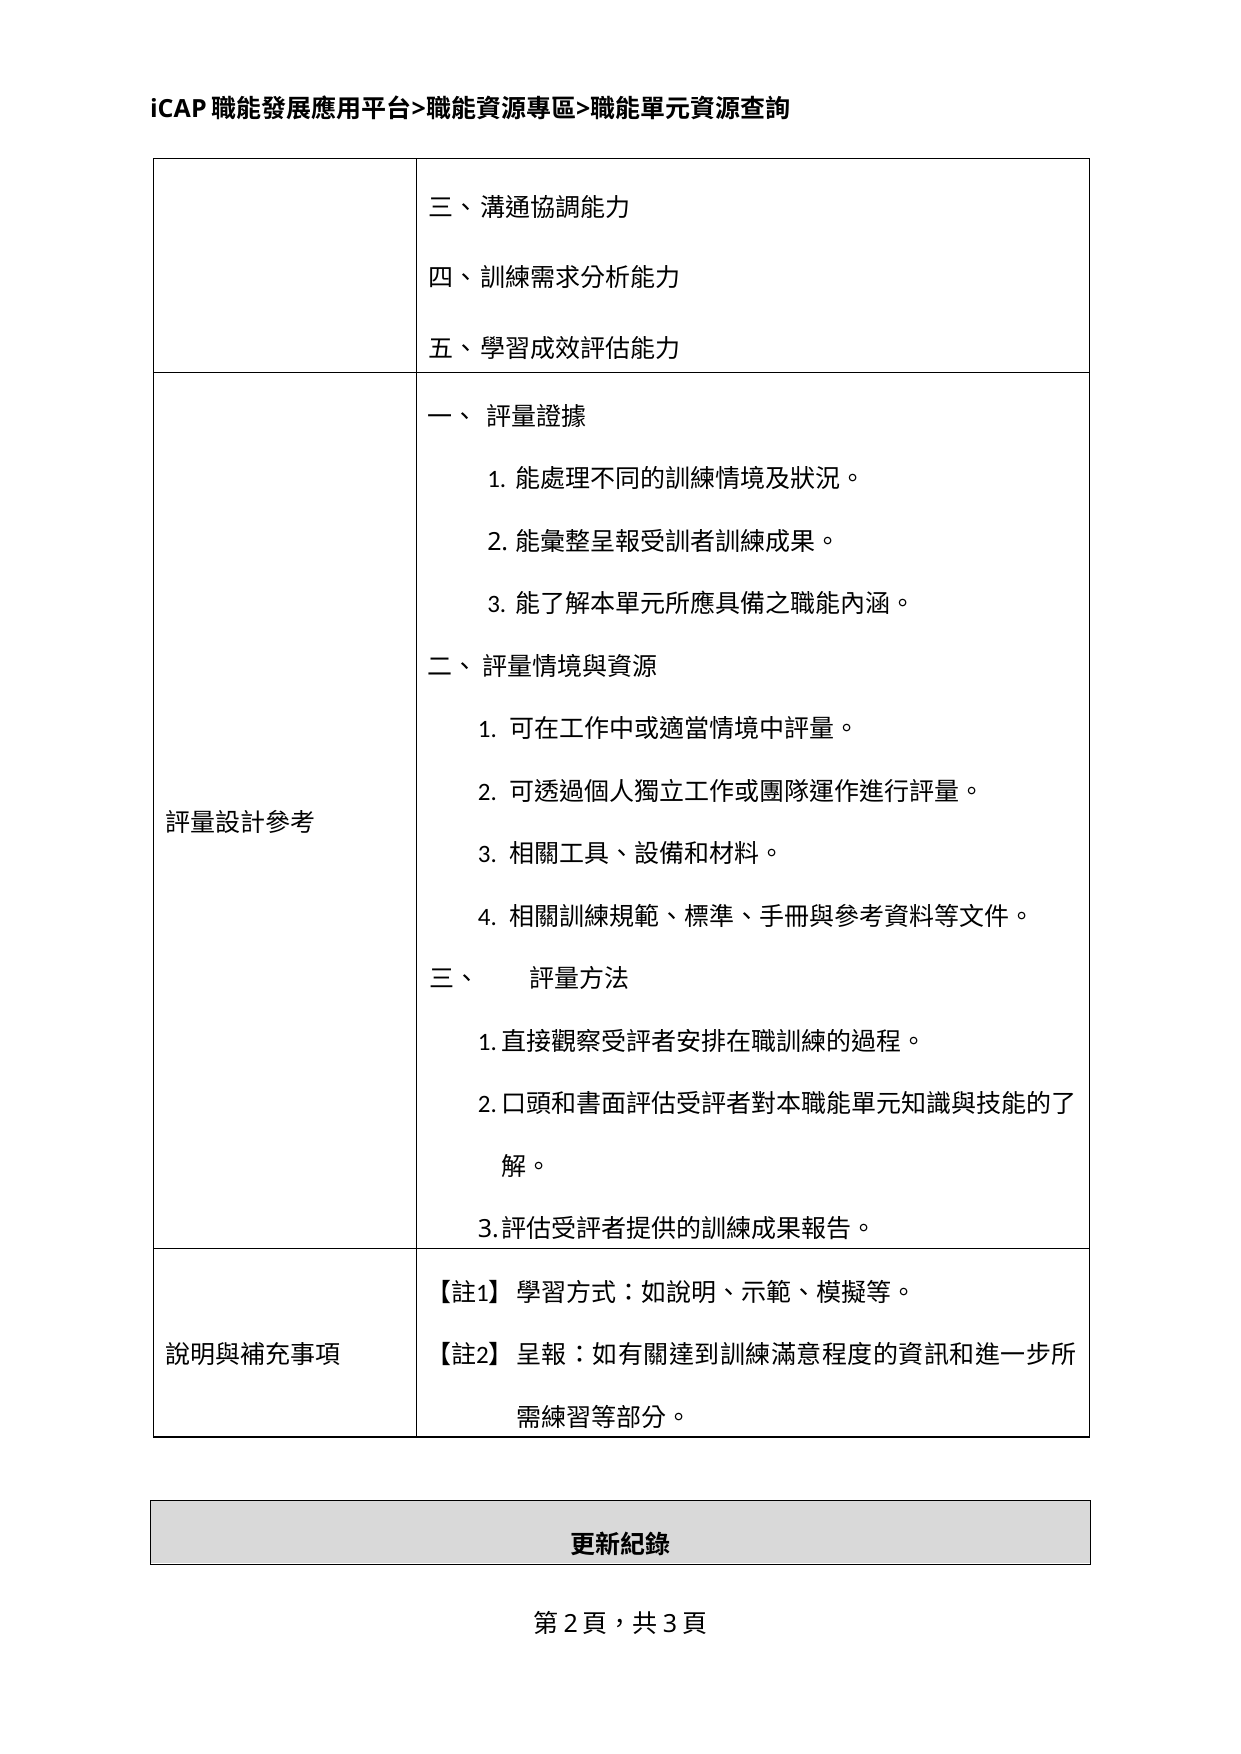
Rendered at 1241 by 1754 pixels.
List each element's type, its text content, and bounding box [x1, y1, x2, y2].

table_cell [154, 159, 416, 372]
table_cell 學習方式：如說明、示範、模擬等。 呈報：如有關達到訓練滿意程度的資訊和進一步所需練習等部分。 [417, 1249, 1089, 1436]
table_cell 說明與補充事項 [154, 1249, 416, 1436]
table_cell 評量設計參考 [154, 373, 416, 1248]
table_cell 評量證據 能處理不同的訓練情境及狀況。 能彙整呈報受訓者訓練成果。 能了解本單元所應具備之職能內涵。 評量情境與資源 可在工作中或適當情境中評量。 可透過個人獨立工作或團隊運作進行評量。 相關工具、設備和材料。 相關訓練規範、標準、手冊與參考資料等文件。 評量方法 直接觀察受評者安排在職訓練的過程。 口頭和書面評估受評者對本職能單元知識與技能的了解。 評估受評者提供的訓練成果報告。 [417, 373, 1089, 1248]
table_header 更新紀錄 [151, 1501, 1090, 1563]
table_cell 規劃與組織能力 文書處理能力 溝通協調能力 訓練需求分析能力 學習成效評估能力 [417, 159, 1089, 372]
